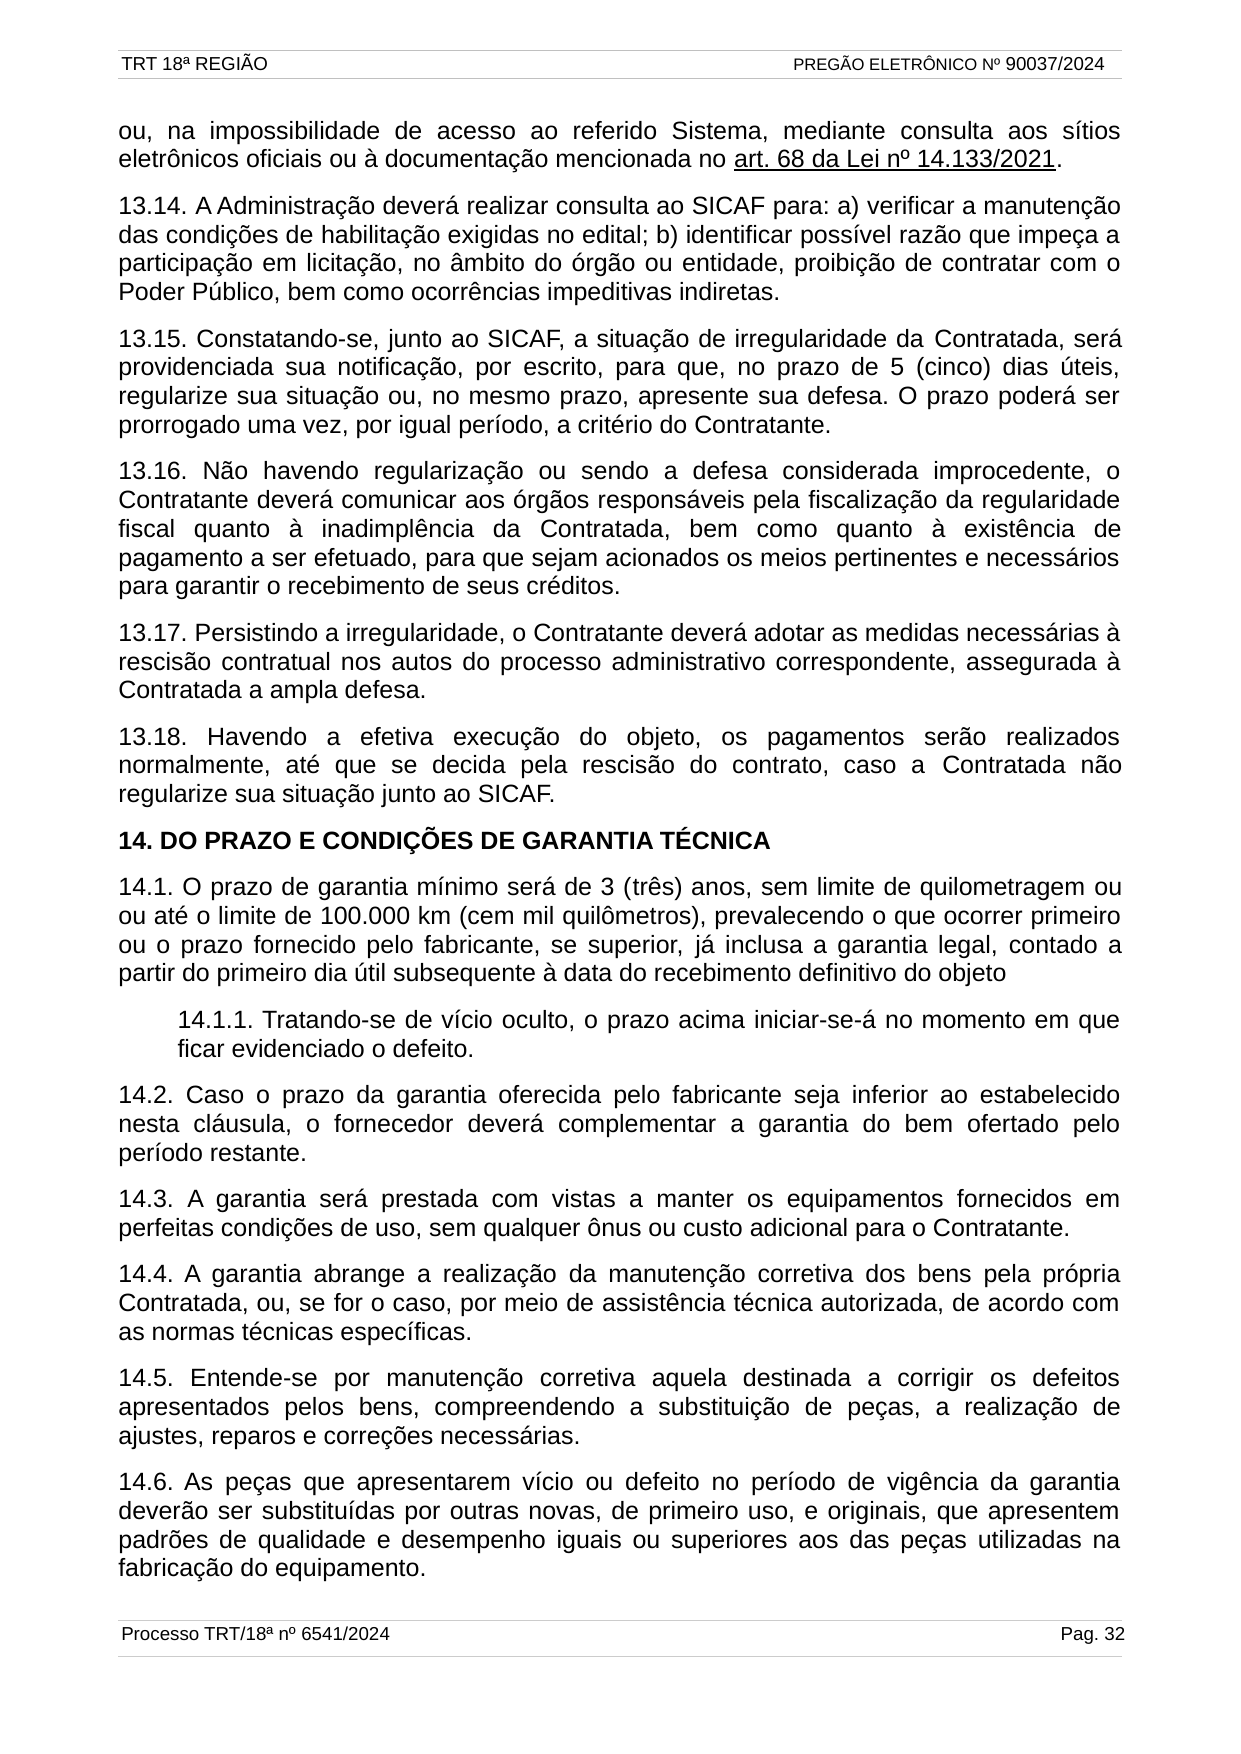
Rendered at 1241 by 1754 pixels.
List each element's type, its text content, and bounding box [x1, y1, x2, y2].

text 14.1.1. Tratando-se de vício oculto, o prazo acima iniciar-se-á no momento em que ficar evidenciado o defeito. [177, 1005, 1122, 1062]
text 13.14. A Administração deverá realizar consulta ao SICAF para: a) verificar a manutenção das condições de habilitação exigidas no edital; b) identificar possível razão que impeça a participação em licitação, no âmbito do órgão ou entidade, proibição de contratar com o Poder Público, bem como ocorrências impeditivas indiretas. [118, 191, 1122, 306]
text 13.17. Persistindo a irregularidade, o Contratante deverá adotar as medidas necessárias à rescisão contratual nos autos do processo administrativo correspondente, assegurada à Contratada a ampla defesa. [118, 618, 1122, 704]
text 13.18. Havendo a efetiva execução do objeto, os pagamentos serão realizados normalmente, até que se decida pela rescisão do contrato, caso a Contratada não regularize sua situação junto ao SICAF. [118, 722, 1122, 808]
text 14.6. As peças que apresentarem vício ou defeito no período de vigência da garantia deverão ser substituídas por outras novas, de primeiro uso, e originais, que apresentem padrões de qualidade e desempenho iguais ou superiores aos das peças utilizadas na fabricação do equipamento. [118, 1467, 1122, 1582]
text 14.5. Entende-se por manutenção corretiva aquela destinada a corrigir os defeitos apresentados pelos bens, compreendendo a substituição de peças, a realização de ajustes, reparos e correções necessárias. [118, 1363, 1122, 1449]
text 14.4. A garantia abrange a realização da manutenção corretiva dos bens pela própria Contratada, ou, se for o caso, por meio de assistência técnica autorizada, de acordo com as normas técnicas específicas. [118, 1259, 1122, 1345]
text 14. DO PRAZO E CONDIÇÕES DE GARANTIA TÉCNICA [118, 826, 1122, 854]
text 14.2. Caso o prazo da garantia oferecida pelo fabricante seja inferior ao estabelecido nesta cláusula, o fornecedor deverá complementar a garantia do bem ofertado pelo período restante. [118, 1080, 1122, 1166]
text 14.1. O prazo de garantia mínimo será de 3 (três) anos, sem limite de quilometragem ou ou até o limite de 100.000 km (cem mil quilômetros), prevalecendo o que ocorrer primeiro ou o prazo fornecido pelo fabricante, se superior, já inclusa a garantia legal, contado a partir do primeiro dia útil subsequente à data do recebimento definitivo do objeto [118, 872, 1122, 987]
text 13.15. Constatando-se, junto ao SICAF, a situação de irregularidade da Contratada, será providenciada sua notificação, por escrito, para que, no prazo de 5 (cinco) dias úteis, regularize sua situação ou, no mesmo prazo, apresente sua defesa. O prazo poderá ser prorrogado uma vez, por igual período, a critério do Contratante. [118, 323, 1122, 438]
text 14.3. A garantia será prestada com vistas a manter os equipamentos fornecidos em perfeitas condições de uso, sem qualquer ônus ou custo adicional para o Contratante. [118, 1184, 1122, 1241]
text ou, na impossibilidade de acesso ao referido Sistema, mediante consulta aos sítios eletrônicos oficiais ou à documentação mencionada no art. 68 da Lei nº 14.133/2021. [118, 116, 1122, 173]
text 13.16. Não havendo regularização ou sendo a defesa considerada improcedente, o Contratante deverá comunicar aos órgãos responsáveis pela fiscalização da regularidade fiscal quanto à inadimplência da Contratada, bem como quanto à existência de pagamento a ser efetuado, para que sejam acionados os meios pertinentes e necessários para garantir o recebimento de seus créditos. [118, 456, 1122, 600]
